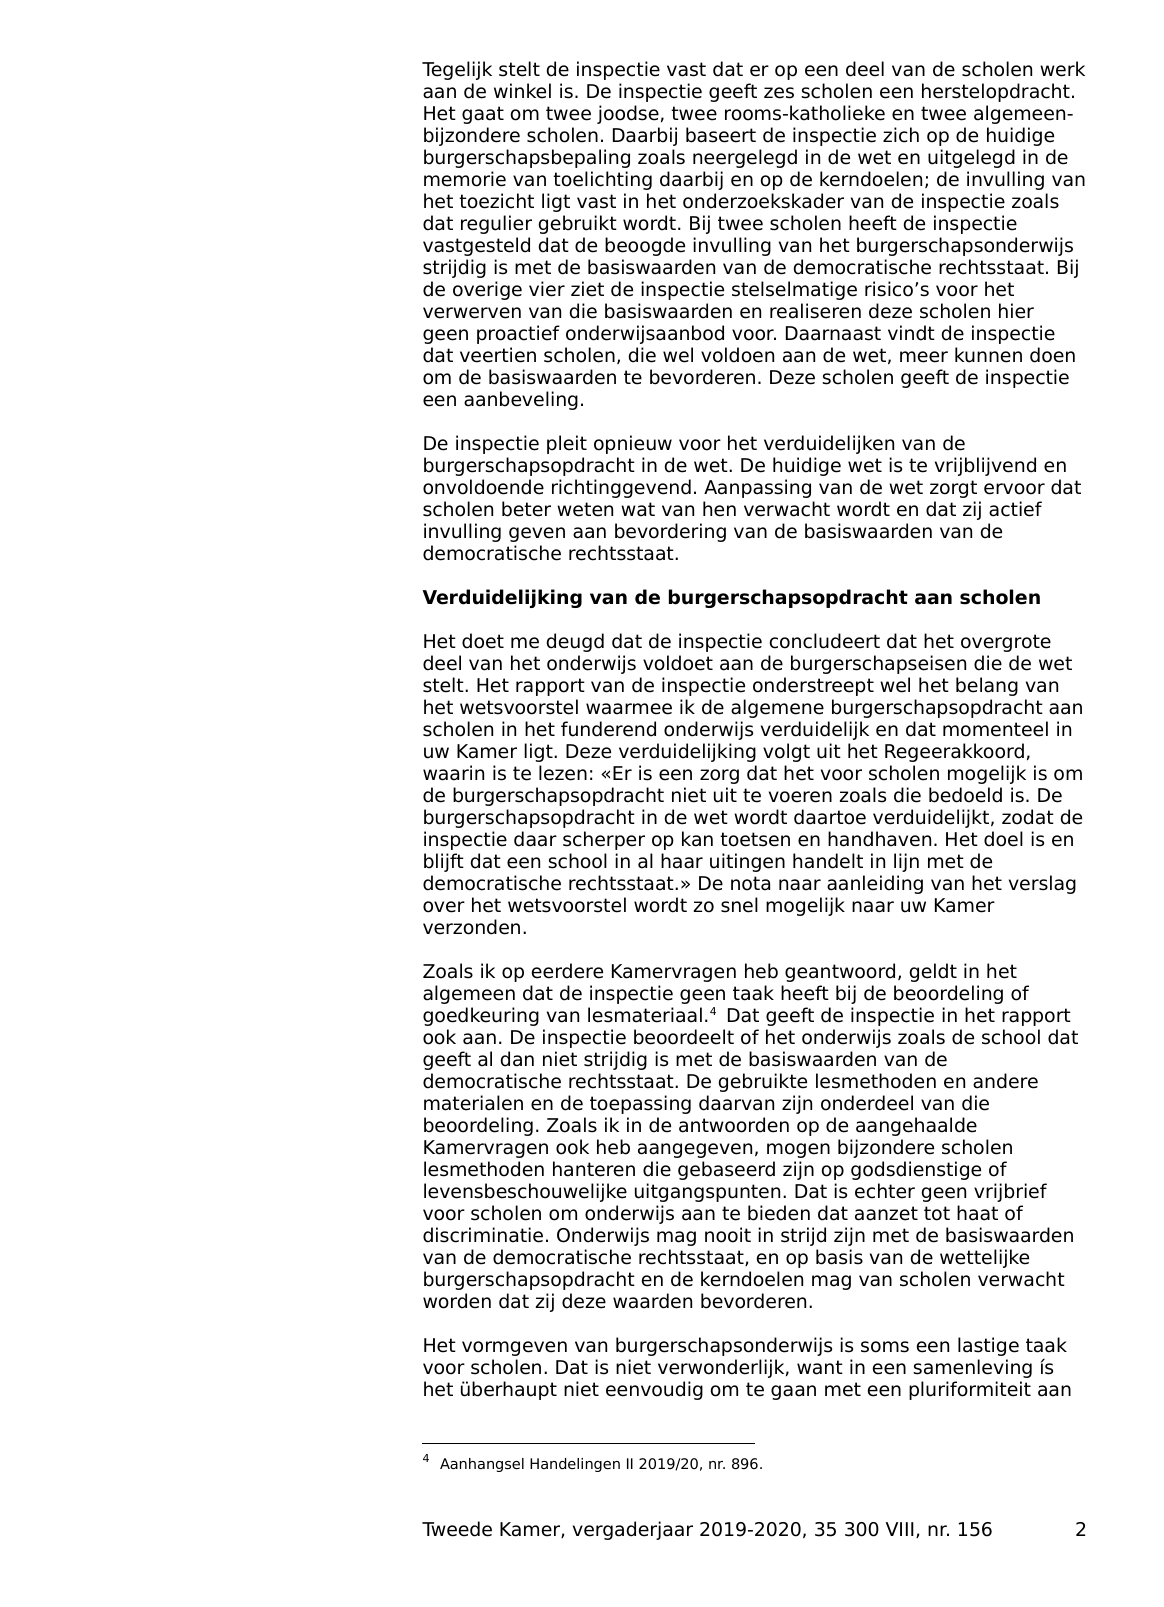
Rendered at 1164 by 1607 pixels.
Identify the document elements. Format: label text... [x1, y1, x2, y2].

text Het doet me deugd dat de inspectie concludeert dat het overgrote deel van het onderwijs voldoet aan de burgerschapseisen die de wet stelt. Het rapport van de inspectie onderstreept wel het belang van het wetsvoorstel waarmee ik de algemene burgerschapsopdracht aan scholen in het funderend onderwijs verduidelijk en dat momenteel in uw Kamer ligt. Deze verduidelijking volgt uit het Regeerakkoord, waarin is te lezen: «Er is een zorg dat het voor scholen mogelijk is om de burgerschapsopdracht niet uit te voeren zoals die bedoeld is. De burgerschapsopdracht in de wet wordt daartoe verduidelijkt, zodat de inspectie daar scherper op kan toetsen en handhaven. Het doel is en blijft dat een school in al haar uitingen handelt in lijn met de democratische rechtsstaat.» De nota naar aanleiding van het verslag over het wetsvoorstel wordt zo snel mogelijk naar uw Kamer verzonden. [422, 631, 1087, 939]
text Zoals ik op eerdere Kamervragen heb geantwoord, geldt in het algemeen dat de inspectie geen taak heeft bij de beoordeling of goedkeuring van lesmateriaal. Dat geeft de inspectie in het rapport ook aan. De inspectie beoordeelt of het onderwijs zoals de school dat geeft al dan niet strijdig is met de basiswaarden van de democratische rechtsstaat. De gebruikte lesmethoden en andere materialen en de toepassing daarvan zijn onderdeel van die beoordeling. Zoals ik in de antwoorden op de aangehaalde Kamervragen ook heb aangegeven, mogen bijzondere scholen lesmethoden hanteren die gebaseerd zijn op godsdienstige of levensbeschouwelijke uitgangspunten. Dat is echter geen vrijbrief voor scholen om onderwijs aan te bieden dat aanzet tot haat of discriminatie. Onderwijs mag nooit in strijd zijn met de basiswaarden van de democratische rechtsstaat, en op basis van de wettelijke burgerschapsopdracht en de kerndoelen mag van scholen verwacht worden dat zij deze waarden bevorderen. [422, 961, 1087, 1313]
subtitle Verduidelijking van de burgerschapsopdracht aan scholen [422, 587, 1087, 609]
text De inspectie pleit opnieuw voor het verduidelijken van de burgerschapsopdracht in de wet. De huidige wet is te vrijblijvend en onvoldoende richtinggevend. Aanpassing van de wet zorgt ervoor dat scholen beter weten wat van hen verwacht wordt en dat zij actief invulling geven aan bevordering van de basiswaarden van de democratische rechtsstaat. [422, 433, 1087, 565]
text Tegelijk stelt de inspectie vast dat er op een deel van de scholen werk aan de winkel is. De inspectie geeft zes scholen een herstelopdracht. Het gaat om twee joodse, twee rooms-katholieke en twee algemeen-bijzondere scholen. Daarbij baseert de inspectie zich op de huidige burgerschapsbepaling zoals neergelegd in de wet en uitgelegd in de memorie van toelichting daarbij en op de kerndoelen; de invulling van het toezicht ligt vast in het onderzoekskader van de inspectie zoals dat regulier gebruikt wordt. Bij twee scholen heeft de inspectie vastgesteld dat de beoogde invulling van het burgerschapsonderwijs strijdig is met de basiswaarden van de democratische rechtsstaat. Bij de overige vier ziet de inspectie stelselmatige risico’s voor het verwerven van die basiswaarden en realiseren deze scholen hier geen proactief onderwijsaanbod voor. Daarnaast vindt de inspectie dat veertien scholen, die wel voldoen aan de wet, meer kunnen doen om de basiswaarden te bevorderen. Deze scholen geeft de inspectie een aanbeveling. [422, 59, 1087, 411]
text Aanhangsel Handelingen II 2019/20, nr. 896. [422, 1452, 1087, 1474]
text Het vormgeven van burgerschapsonderwijs is soms een lastige taak voor scholen. Dat is niet verwonderlijk, want in een samenleving ís het überhaupt niet eenvoudig om te gaan met een pluriformiteit aan [422, 1335, 1087, 1401]
